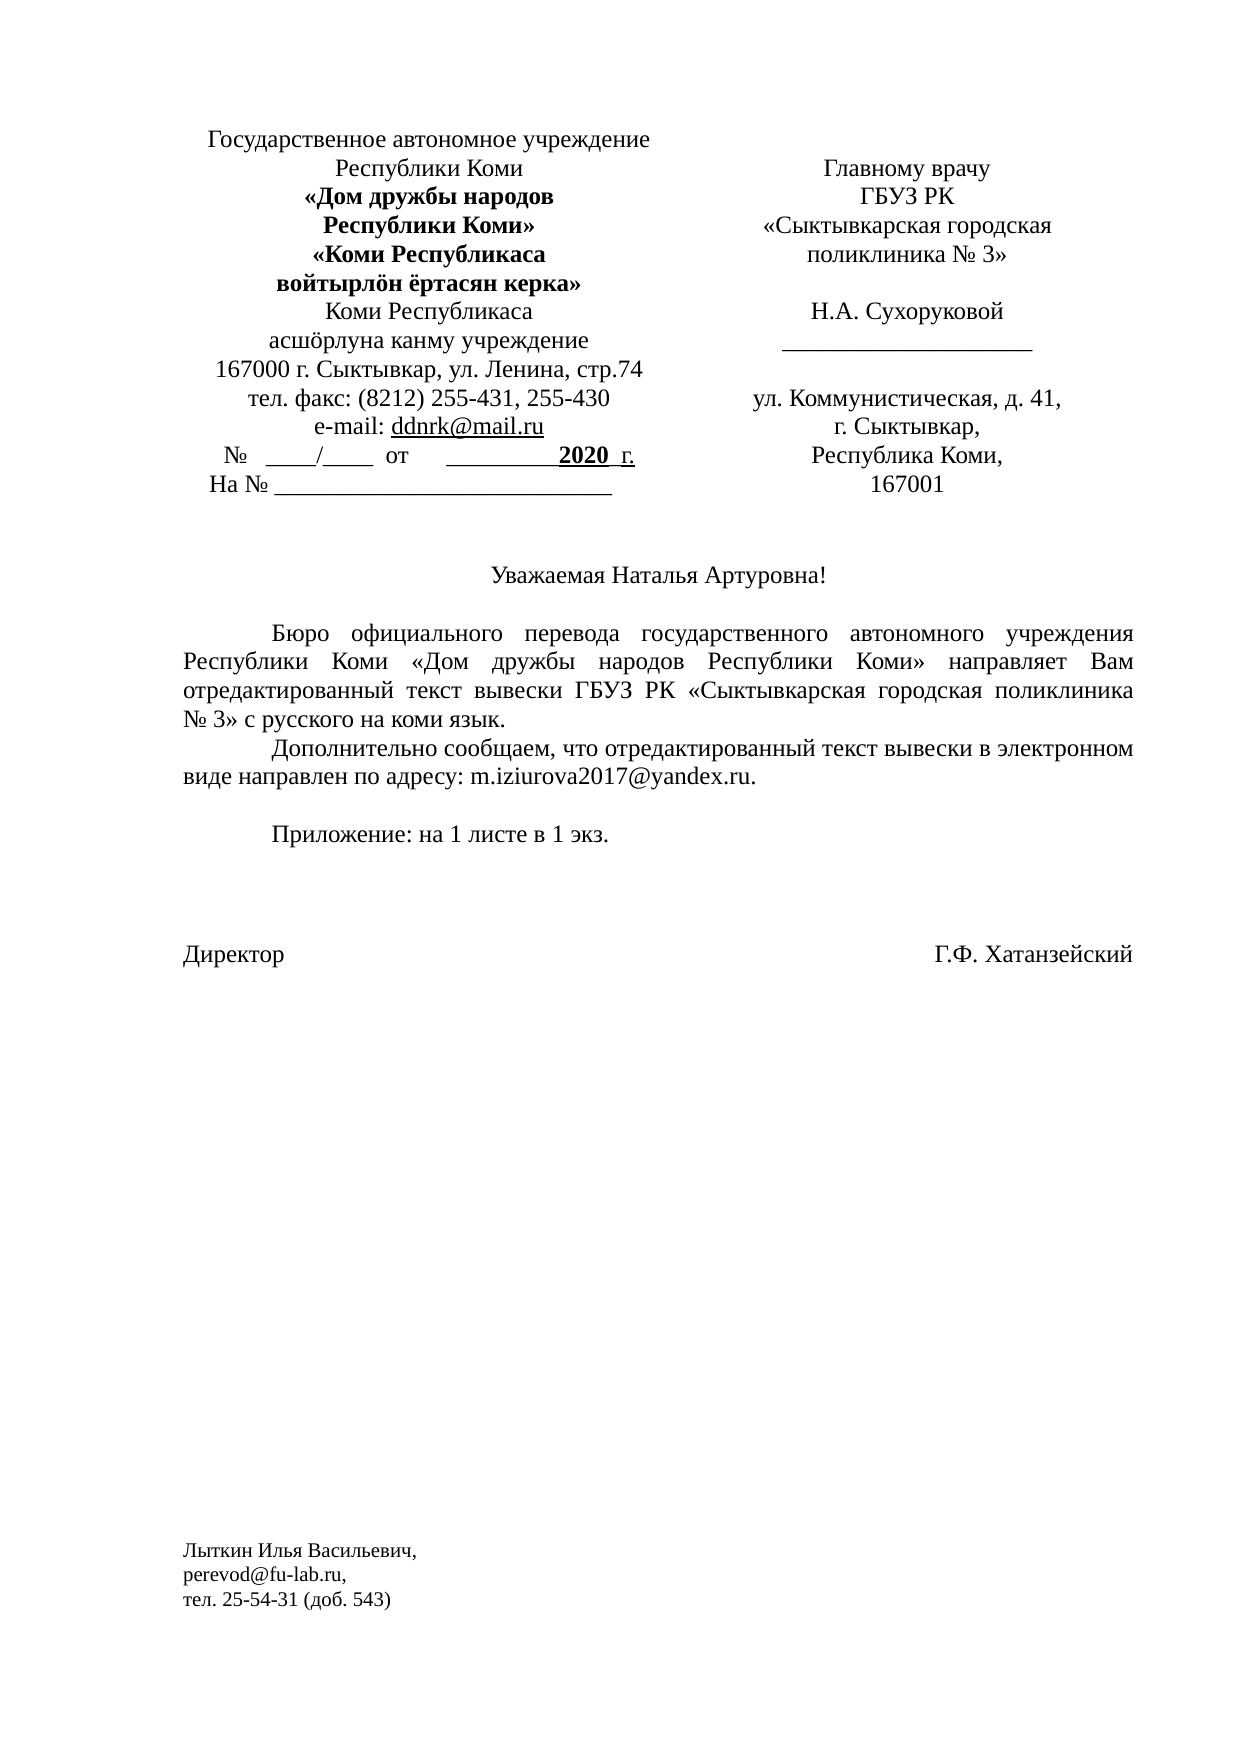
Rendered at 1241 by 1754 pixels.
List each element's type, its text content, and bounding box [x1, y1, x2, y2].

text Лыткин Илья Васильевич, [183, 1538, 1134, 1562]
text perevod@fu-lab.ru, [183, 1562, 1134, 1586]
text тел. 25-54-31 (доб. 543) [183, 1586, 1128, 1611]
table_header Государственное автономное учреждение Республики Коми «Дом дружбы народов Республики Коми» «Коми Республикаса войтырлӧн ёртасян керка» Коми Республикаса асшӧрлуна канму учреждение 167000 г. Сыктывкар, ул. Ленина, стр.74 тел. факс: (8212) 255-431, 255-430 e-maіl: ddnrk@maіl.ru № ____/____ от _________2020_г. На № ___________________________ [178, 118, 680, 531]
text Дополнительно сообщаем, что отредактированный текст вывески в электронном виде направлен по адресу: m.iziurova2017@yandex.ru. [183, 733, 1134, 790]
table_header Главному врачу ГБУЗ РК «Сыктывкарская городская поликлиника № 3» Н.А. Сухоруковой ____________________ ул. Коммунистическая, д. 41, г. Сыктывкар, Республика Коми, 167001 [680, 118, 1134, 531]
text Директор Г.Ф. Хатанзейский [183, 939, 1134, 967]
text Приложение: на 1 листе в 1 экз. [183, 819, 1134, 848]
text Уважаемая Наталья Артуровна! [183, 560, 1134, 589]
text Бюро официального перевода государственного автономного учреждения Республики Коми «Дом дружбы народов Республики Коми» направляет Вам отредактированный текст вывески ГБУЗ РК «Сыктывкарская городская поликлиника № 3» с русского на коми язык. [183, 618, 1134, 733]
